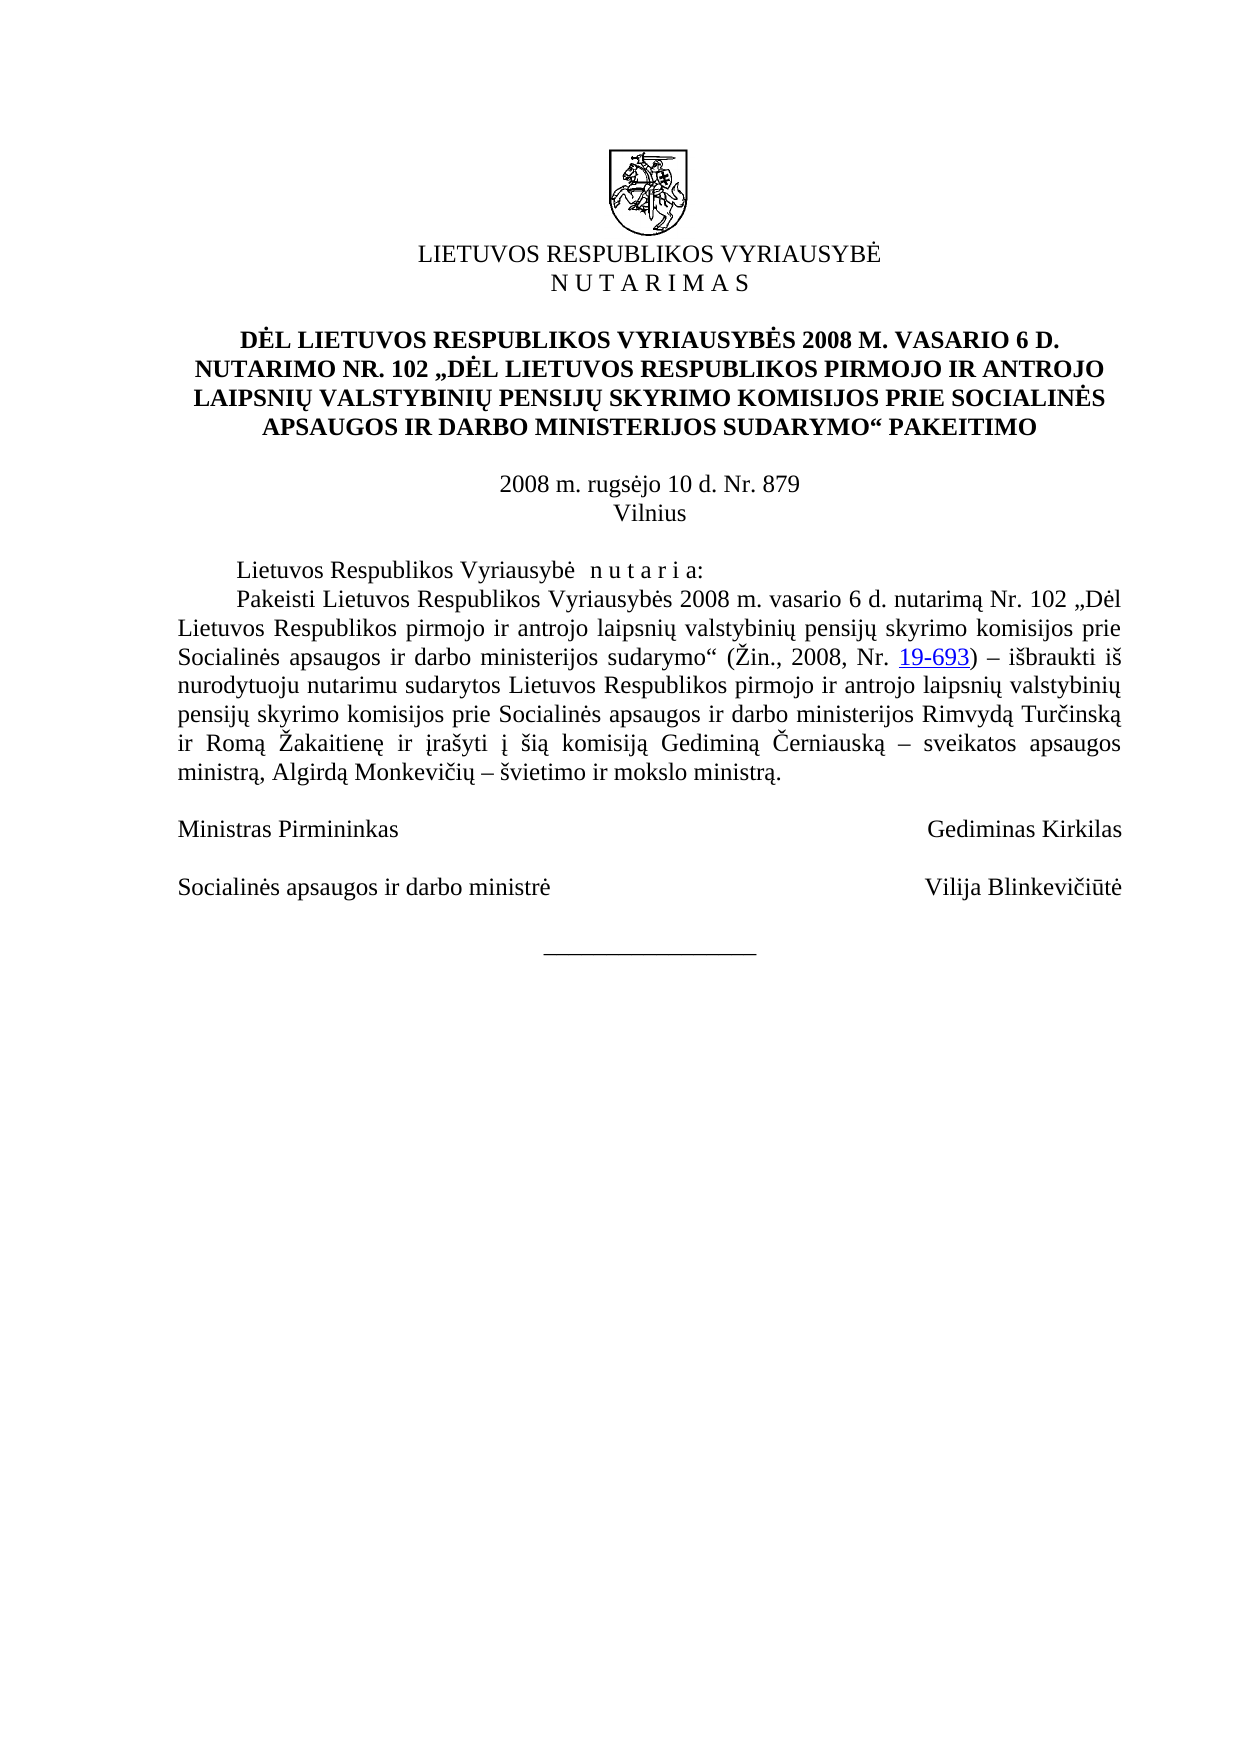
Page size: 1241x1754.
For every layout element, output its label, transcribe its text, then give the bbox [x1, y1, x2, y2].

text NUTARIMAS [177, 268, 1122, 297]
text _________________ [177, 929, 1122, 958]
text Lietuvos Respublikos Vyriausybė [177, 239, 1122, 268]
text Lietuvos Respublikos Vyriausybė nutaria: [177, 555, 1122, 584]
text 2008 m. rugsėjo 10 d. Nr. 879 [177, 469, 1122, 498]
text Pakeisti Lietuvos Respublikos Vyriausybės 2008 m. vasario 6 d. nutarimą Nr. 102 „Dėl Lietuvos Respublikos pirmojo ir antrojo laipsnių valstybinių pensijų skyrimo komisijos prie Socialinės apsaugos ir darbo ministerijos sudarymo“ (Žin., 2008, Nr. 19-693) – išbraukti iš nurodytuoju nutarimu sudarytos Lietuvos Respublikos pirmojo ir antrojo laipsnių valstybinių pensijų skyrimo komisijos prie Socialinės apsaugos ir darbo ministerijos Rimvydą Turčinską ir Romą Žakaitienę ir įrašyti į šią komisiją Gediminą Černiauską – sveikatos apsaugos ministrą, Algirdą Monkevičių – švietimo ir mokslo ministrą. [177, 584, 1122, 785]
text DĖL lietuvos respublikos vyriausybės 2008 m. vasario 6 d. nutarimo nr. 102 „dėl lietuvos respublikos pirmojo ir antrojo laipsnių valstybinių pensijų skyrimo komisijos prie socialinės apsaugos ir darbo ministerijos sudarymo“ pakeitimo [177, 325, 1122, 440]
text Vilnius [177, 498, 1122, 527]
text Ministras Pirmininkas Gediminas Kirkilas [177, 814, 1122, 843]
text Socialinės apsaugos ir darbo ministrė Vilija Blinkevičiūtė [177, 872, 1122, 900]
